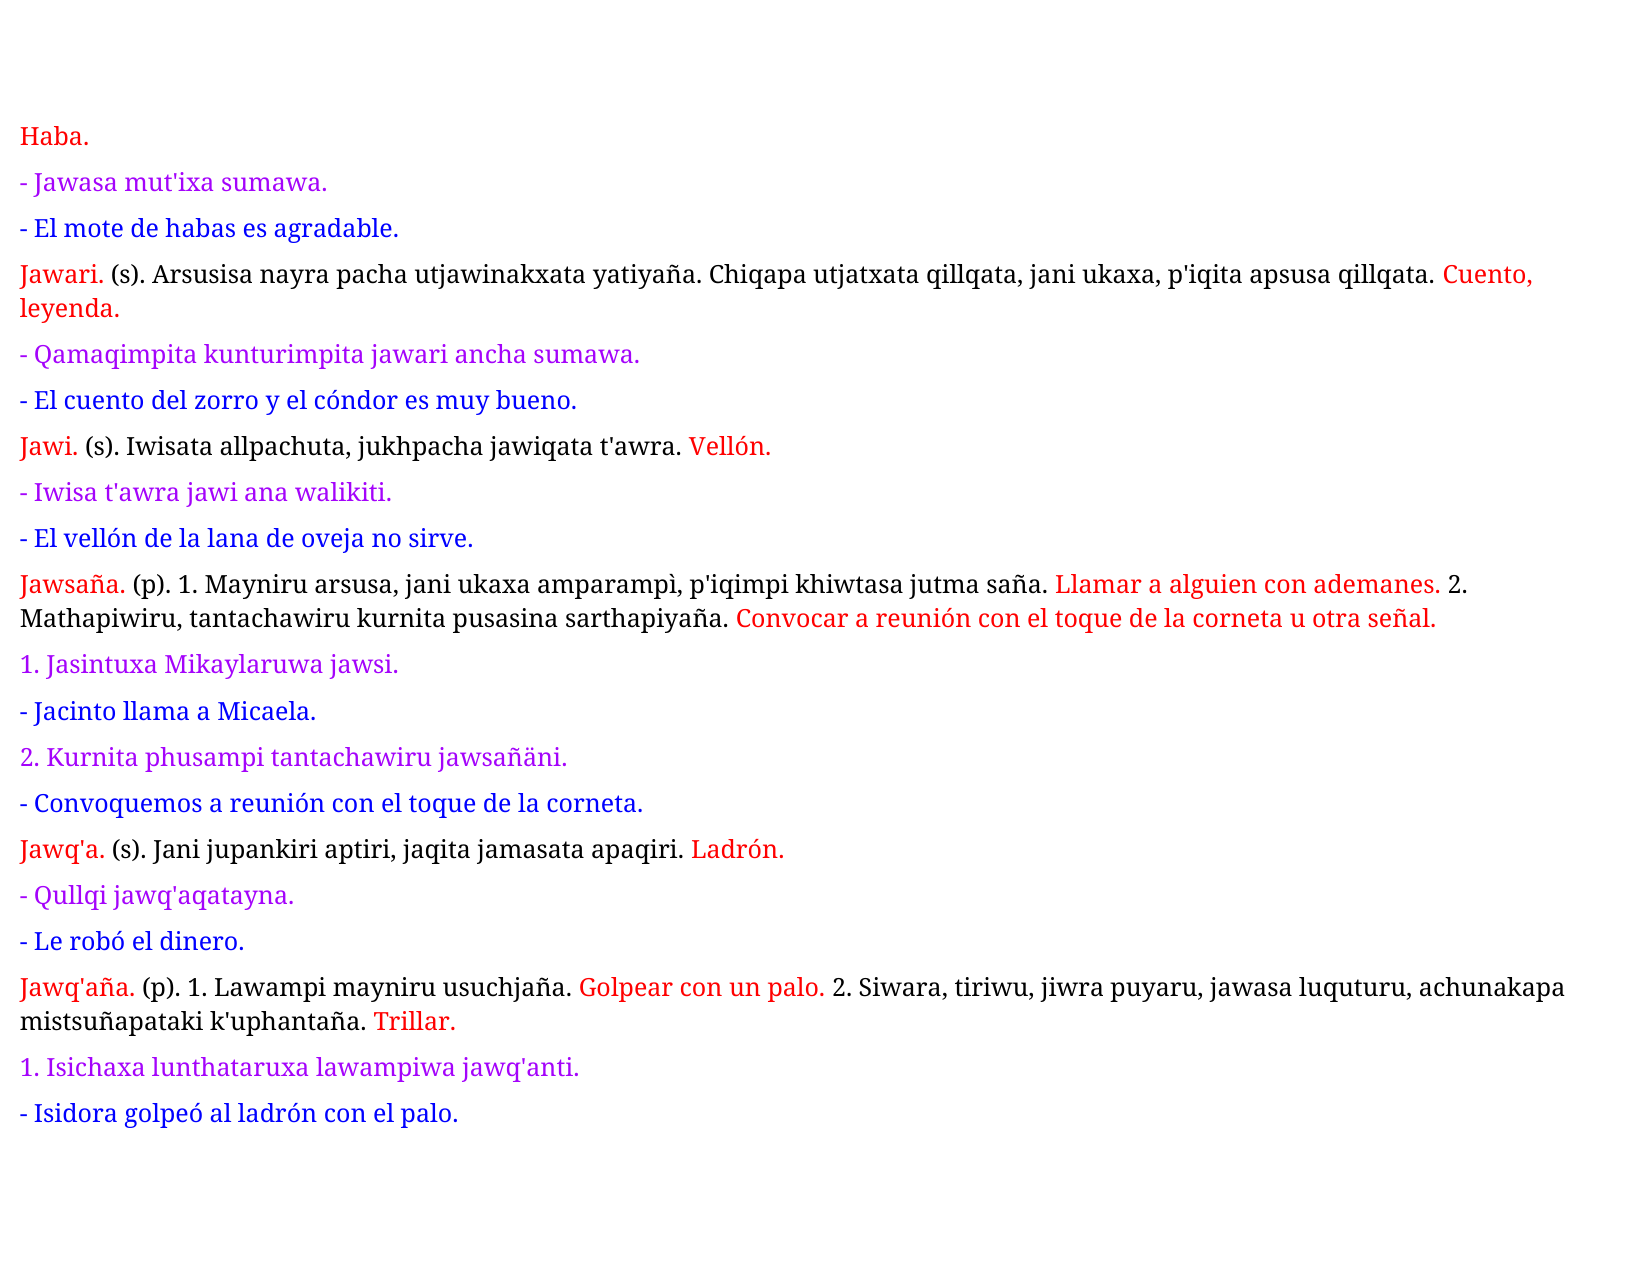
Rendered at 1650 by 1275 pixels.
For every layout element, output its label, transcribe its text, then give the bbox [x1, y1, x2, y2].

text - Le robó el dinero. [19, 923, 1616, 957]
text Jawq'a. (s). Jani jupankiri aptiri, jaqita jamasata apaqiri. Ladrón. [19, 831, 1616, 865]
text - Convoquemos a reunión con el toque de la corneta. [19, 785, 1616, 819]
text Jawsaña. (p). 1. Mayniru arsusa, jani ukaxa amparampì, p'iqimpi khiwtasa jutma saña. Llamar a alguien con ademanes. 2. Mathapiwiru, tantachawiru kurnita pusasina sarthapiyaña. Convocar a reunión con el toque de la corneta u otra señal. [19, 567, 1616, 635]
text 1. Jasintuxa Mikaylaruwa jawsi. [19, 647, 1616, 681]
text 1. Isichaxa lunthataruxa lawampiwa jawq'anti. [19, 1049, 1616, 1083]
text - Isidora golpeó al ladrón con el palo. [19, 1096, 1616, 1129]
text - Qamaqimpita kunturimpita jawari ancha sumawa. [19, 337, 1616, 371]
text - El mote de habas es agradable. [19, 211, 1616, 245]
text - Qullqi jawq'aqatayna. [19, 877, 1616, 911]
text - El cuento del zorro y el cóndor es muy bueno. [19, 383, 1616, 417]
text - Jawasa mut'ixa sumawa. [19, 164, 1616, 199]
text - El vellón de la lana de oveja no sirve. [19, 521, 1616, 555]
text Jawi. (s). Iwisata allpachuta, jukhpacha jawiqata t'awra. Vellón. [19, 429, 1616, 463]
text Haba. [19, 118, 1616, 153]
text - Iwisa t'awra jawi ana walikiti. [19, 475, 1616, 509]
text - Jacinto llama a Micaela. [19, 693, 1616, 727]
text Jawq'aña. (p). 1. Lawampi mayniru usuchjaña. Golpear con un palo. 2. Siwara, tiriwu, jiwra puyaru, jawasa luquturu, achunakapa mistsuñapataki k'uphantaña. Trillar. [19, 969, 1616, 1037]
text Jawari. (s). Arsusisa nayra pacha utjawinakxata yatiyaña. Chiqapa utjatxata qillqata, jani ukaxa, p'iqita apsusa qillqata. Cuento, leyenda. [19, 257, 1616, 325]
text 2. Kurnita phusampi tantachawiru jawsañäni. [19, 739, 1616, 773]
